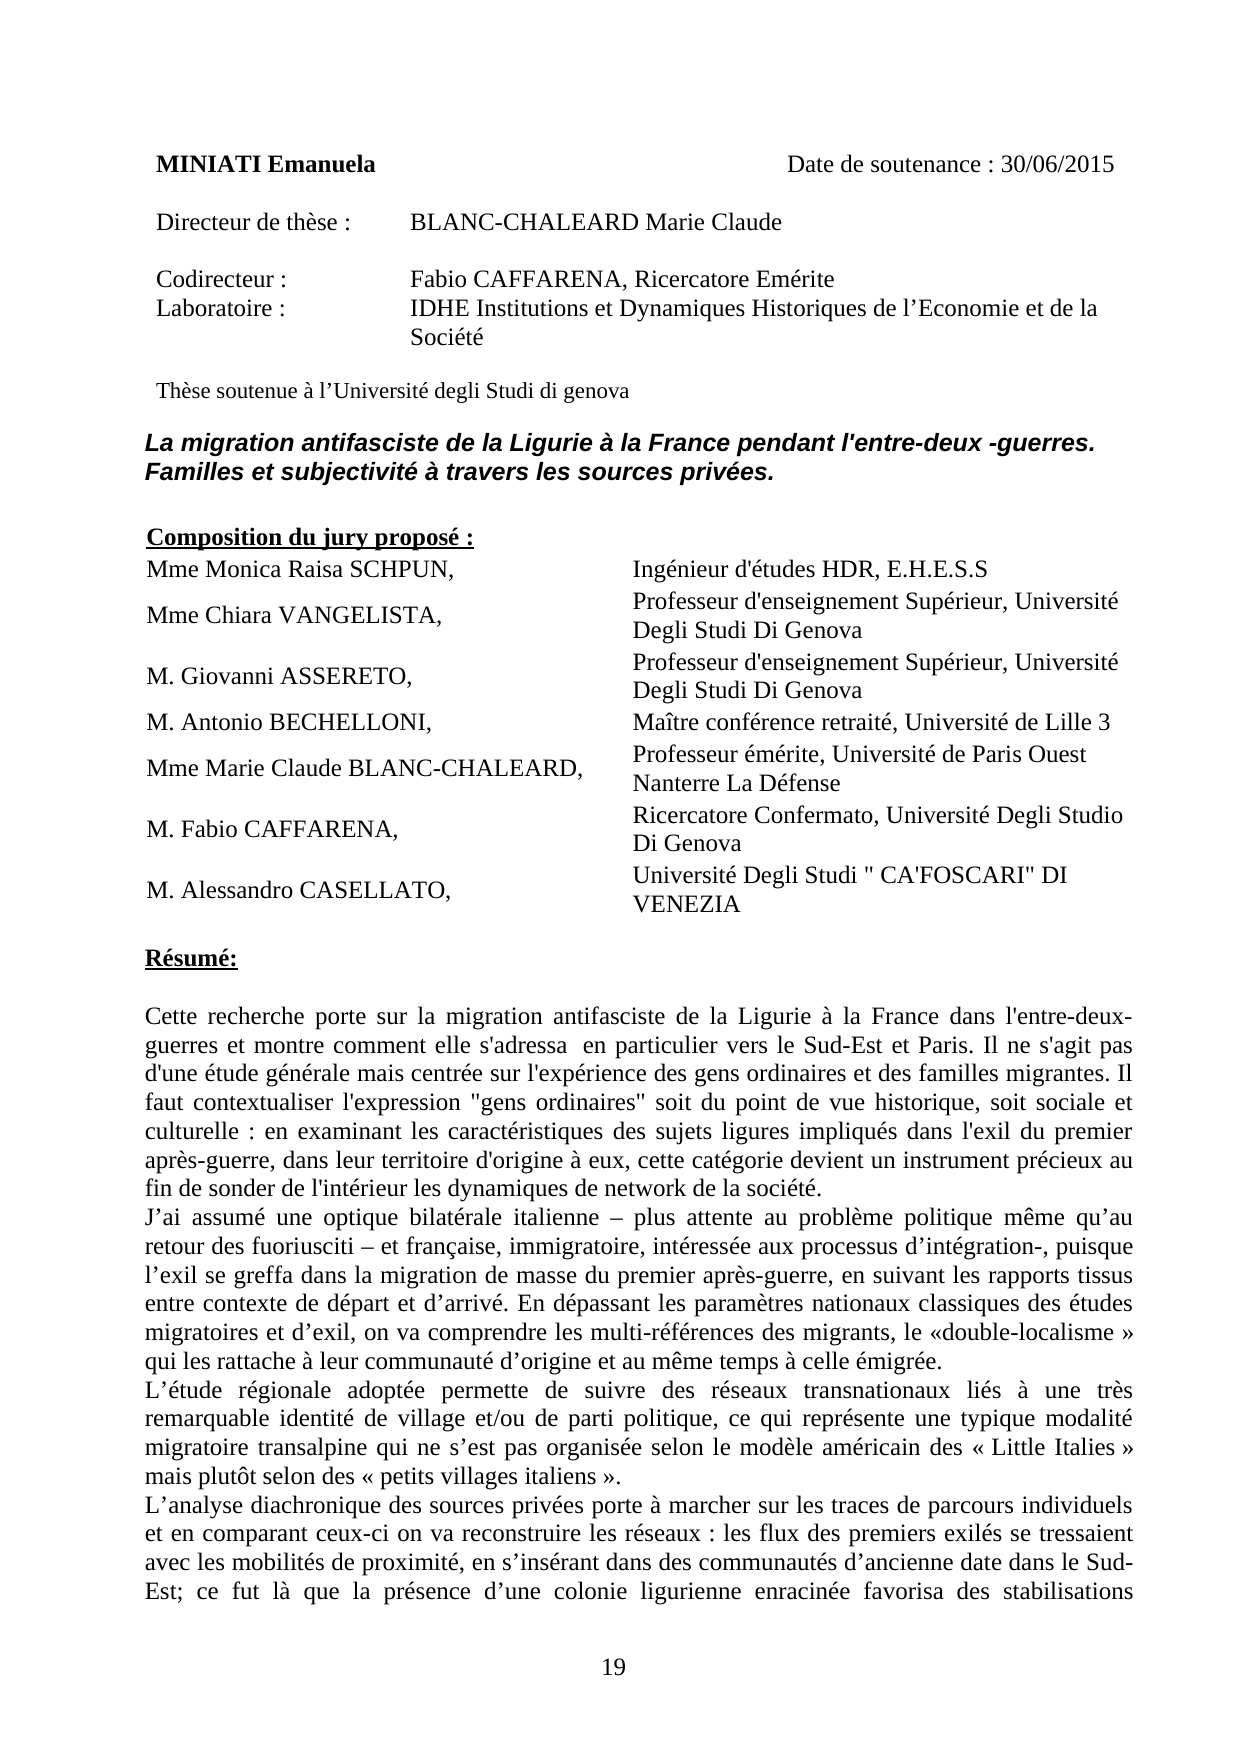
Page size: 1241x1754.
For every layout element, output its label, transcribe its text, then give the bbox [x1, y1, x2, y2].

table_cell Professeur d'enseignement Supérieur, Université Degli Studi Di Genova [631, 645, 1127, 706]
table_cell Université Degli Studi " CA'FOSCARI" DI VENEZIA [631, 859, 1127, 919]
table_cell Ricercatore Confermato, Université Degli Studio Di Genova [631, 798, 1127, 859]
table_cell Mme Chiara VANGELISTA, [145, 584, 631, 645]
table_cell La migration antifasciste de la Ligurie à la France pendant l'entre-deux -guerres. Familles et subjectivité à travers les sources privées. Résumé: Cette recherche porte sur la migration antifasciste de la Ligurie à la France dans l'entre-deux-guerres et montre comment elle s'adressa en particulier vers le Sud-Est et Paris. Il ne s'agit pas d'une étude générale mais centrée sur l'expérience des gens ordinaires et des familles migrantes. Il faut contextualiser l'expression "gens ordinaires" soit du point de vue historique, soit sociale et culturelle : en examinant les caractéristiques des sujets ligures impliqués dans l'exil du premier après-guerre, dans leur territoire d'origine à eux, cette catégorie devient un instrument précieux au fin de sonder de l'intérieur les dynamiques de network de la société. J’ai assumé une optique bilatérale italienne – plus attente au problème politique même qu’au retour des fuoriusciti – et française, immigratoire, intéressée aux processus d’intégration-, puisque l’exil se greffa dans la migration de masse du premier après-guerre, en suivant les rapports tissus entre contexte de départ et d’arrivé. En dépassant les paramètres nationaux classiques des études migratoires et d’exil, on va comprendre les multi-références des migrants, le «double-localisme » qui les rattache à leur communauté d’origine et au même temps à celle émigrée. L’étude régionale adoptée permette de suivre des réseaux transnationaux liés à une très remarquable identité de village et/ou de parti politique, ce qui représente une typique modalité migratoire transalpine qui ne s’est pas organisée selon le modèle américain des « Little Italies » mais plutôt selon des « petits villages italiens ». L’analyse diachronique des sources privées porte à marcher sur les traces de parcours individuels et en comparant ceux-ci on va reconstruire les réseaux : les flux des premiers exilés se tressaient avec les mobilités de proximité, en s’insérant dans des communautés d’ancienne date dans le Sud-Est; ce fut là que la présence d’une colonie ligurienne enracinée favorisa des stabilisations [143, 148, 1136, 1606]
table_cell M. Giovanni ASSERETO, [145, 645, 631, 706]
table_cell Ingénieur d'études HDR, E.H.E.S.S [631, 553, 1127, 584]
table_cell M. Alessandro CASELLATO, [145, 859, 631, 919]
table_cell Mme Monica Raisa SCHPUN, [145, 553, 631, 584]
table_cell Mme Marie Claude BLANC-CHALEARD, [145, 738, 631, 798]
table_cell BLANC-CHALEARD Marie Claude [399, 207, 1126, 264]
table_cell M. Fabio CAFFARENA, [145, 798, 631, 859]
table_cell M. Antonio BECHELLONI, [145, 706, 631, 737]
table_cell Maître conférence retraité, Université de Lille 3 [631, 706, 1127, 737]
table_cell Thèse soutenue à l’Université degli Studi di genova [145, 350, 1126, 403]
table_cell Laboratoire : [145, 293, 399, 350]
table_cell IDHE Institutions et Dynamiques Historiques de l’Economie et de la Société [399, 293, 1126, 350]
table_header Composition du jury proposé : [145, 521, 1127, 552]
table_cell Professeur d'enseignement Supérieur, Université Degli Studi Di Genova [631, 584, 1127, 645]
table_header Date de soutenance : 30/06/2015 [761, 149, 1126, 207]
table_cell Professeur émérite, Université de Paris Ouest Nanterre La Défense [631, 738, 1127, 798]
table_cell Directeur de thèse : [145, 207, 399, 264]
table_cell Fabio CAFFARENA, Ricercatore Emérite [399, 264, 1126, 293]
table_cell Codirecteur : [145, 264, 399, 293]
table_header MINIATI Emanuela [145, 149, 761, 207]
